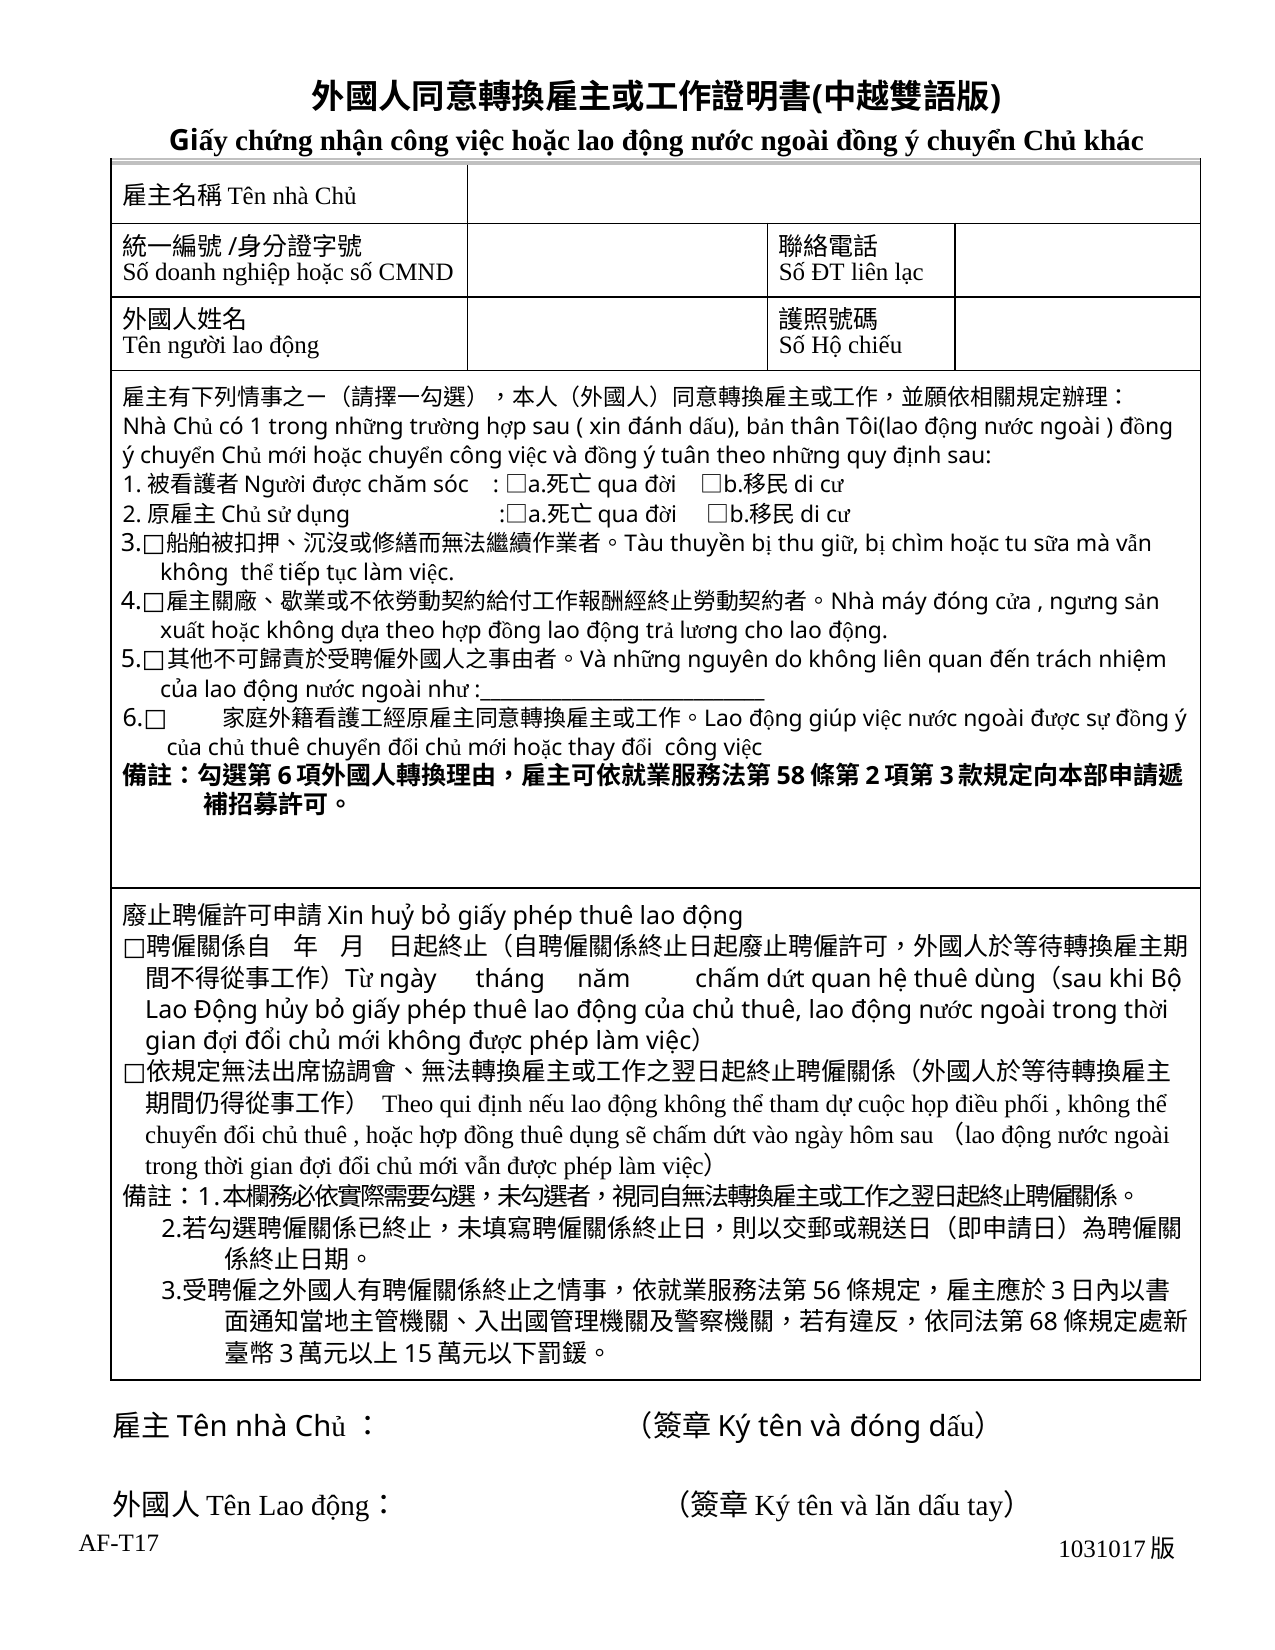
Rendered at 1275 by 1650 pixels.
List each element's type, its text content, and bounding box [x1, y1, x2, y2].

text 外國人同意轉換雇主或工作證明書(中越雙語版) [19, 75, 1275, 117]
table_cell [468, 298, 767, 369]
table_cell 統一編號 /身分證字號 Số doanh nghiệp hoặc số CMND [112, 224, 467, 296]
table_cell [956, 298, 1200, 369]
table_header 雇主名稱Tên nhà Chủ [112, 165, 467, 223]
table_cell [956, 224, 1200, 296]
table_cell 廢止聘僱許可申請Xin huỷ bỏ giấy phép thuê lao động □聘僱關係自 年 月 日起終止（自聘僱關係終止日起廢止聘僱許可，外國人於等待轉換雇主期間不得從事工作）Từ ngày tháng năm chấm dứt quan hệ thuê dùng（sau khi Bộ Lao Động hủy bỏ giấy phép thuê lao động của chủ thuê, lao động nước ngoài trong thời gian đợi đổi chủ mới không được phép làm việc） □依規定無法出席協調會、無法轉換雇主或工作之翌日起終止聘僱關係（外國人於等待轉換雇主期間仍得從事工作） Theo qui định nếu lao động không thể tham dự cuộc họp điều phối , không thể chuyển đổi chủ thuê , hoặc hợp đồng thuê dụng sẽ chấm dứt vào ngày hôm sau （lao động nước ngoài trong thời gian đợi đổi chủ mới vẫn được phép làm việc） 備註：1.本欄務必依實際需要勾選，未勾選者，視同自無法轉換雇主或工作之翌日起終止聘僱關係。 2.若勾選聘僱關係已終止，未填寫聘僱關係終止日，則以交郵或親送日（即申請日）為聘僱關係終止日期。 3.受聘僱之外國人有聘僱關係終止之情事，依就業服務法第56條規定，雇主應於3日內以書面通知當地主管機關、入出國管理機關及警察機關，若有違反，依同法第68條規定處新臺幣3萬元以上15萬元以下罰鍰。 [112, 889, 1200, 1379]
table_header [468, 165, 1200, 223]
text 雇主Tên nhà Chủ ： （簽章Ký tên và đóng dấu） [94, 1393, 1200, 1447]
text 1031017版 [1058, 1528, 1202, 1565]
text [78, 1557, 172, 1569]
table_cell [468, 224, 767, 296]
table_cell 護照號碼 Số Hộ chiếu [768, 298, 954, 369]
text AF-T17 [78, 1528, 172, 1557]
text 外國人Tên Lao động： （簽章Ký tên và lăn dấu tay） [94, 1472, 1200, 1527]
text Giấy chứng nhận công việc hoặc lao động nước ngoài đồng ý chuyển Chủ khác [19, 117, 1275, 158]
table_cell 雇主有下列情事之ㄧ（請擇一勾選），本人（外國人）同意轉換雇主或工作，並願依相關規定辦理： Nhà Chủ có 1 trong những trường hợp sau ( xin đánh dấu), bản thân Tôi(lao động nước ngoài ) đồng ý chuyển Chủ mới hoặc chuyển công việc và đồng ý tuân theo những quy định sau: 1. 被看護者Người được chăm sóc : □a.死亡qua đời □b.移民di cư 2. 原雇主Chủ sử dụng :□a.死亡qua đời □b.移民di cư 船舶被扣押、沉沒或修繕而無法繼續作業者。Tàu thuyền bị thu giữ, bị chìm hoặc tu sữa mà vẫn không thể tiếp tục làm việc. 雇主關廠、歇業或不依勞動契約給付工作報酬經終止勞動契約者。Nhà máy đóng cửa , ngưng sản xuất hoặc không dựa theo hợp đồng lao động trả lương cho lao động. 其他不可歸責於受聘僱外國人之事由者。Và những nguyên do không liên quan đến trách nhiệm của lao động nước ngoài như :____________________________ 家庭外籍看護工經原雇主同意轉換雇主或工作。Lao động giúp việc nước ngoài được sự đồng ý của chủ thuê chuyển đổi chủ mới hoặc thay đổi công việc 備註：勾選第6項外國人轉換理由，雇主可依就業服務法第58條第2項第3款規定向本部申請遞補招募許可。 [112, 371, 1200, 887]
table_cell 外國人姓名 Tên người lao động [112, 298, 467, 369]
table_cell 聯絡電話 Số ĐT liên lạc [768, 224, 954, 296]
